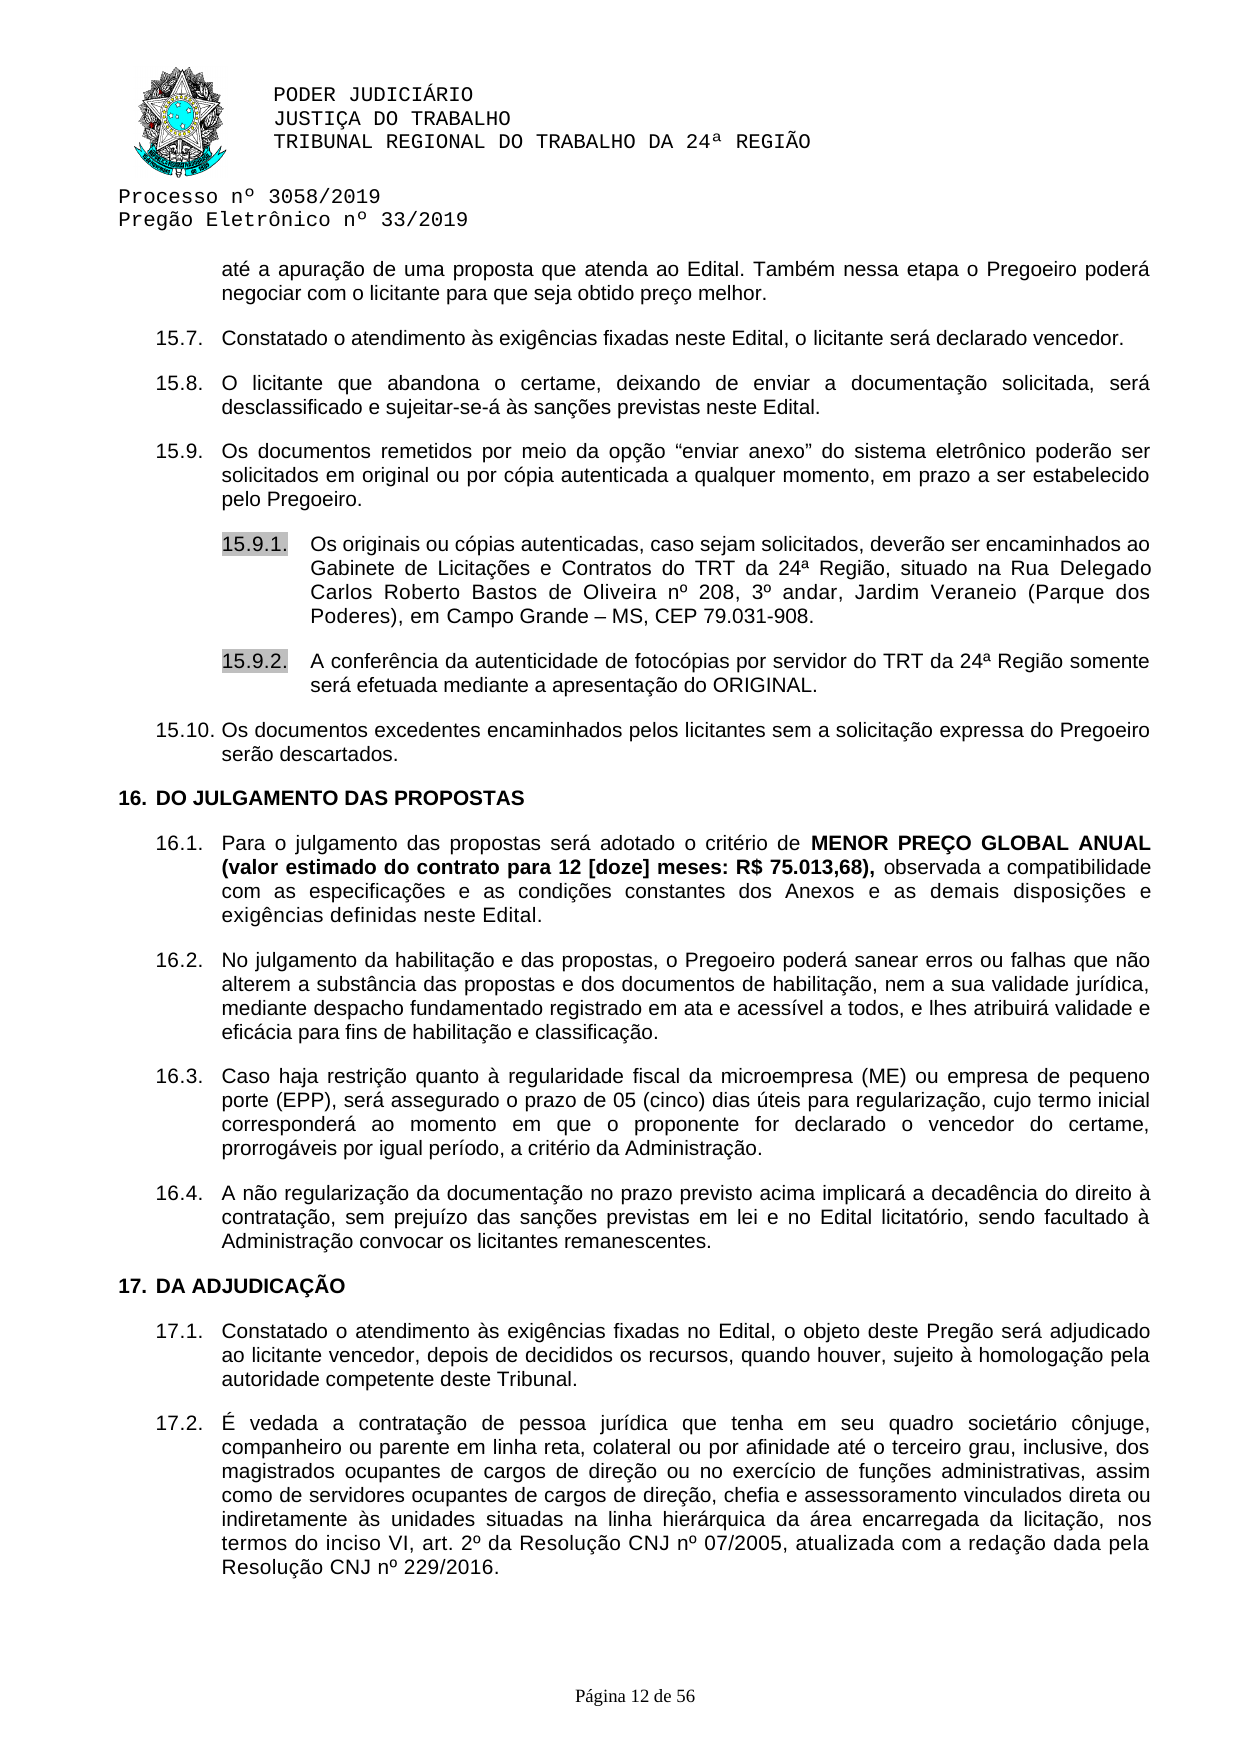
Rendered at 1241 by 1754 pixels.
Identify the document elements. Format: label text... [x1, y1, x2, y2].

list DO JULGAMENTO DAS PROPOSTAS [118, 786, 1152, 810]
picture [133, 66, 228, 178]
list Os originais ou cópias autenticadas, caso sejam solicitados, deverão ser encaminhados ao Gabinete de Licitações e Contratos do TRT da 24ª Região, situado na Rua Delegado Carlos Roberto Bastos de Oliveira nº 208, 3º andar, Jardim Veraneio (Parque dos Poderes), em Campo Grande – MS, CEP 79.031-908. [222, 532, 1152, 628]
list Constatado o atendimento às exigências fixadas no Edital, o objeto deste Pregão será adjudicado ao licitante vencedor, depois de decididos os recursos, quando houver, sujeito à homologação pela autoridade competente deste Tribunal. [155, 1318, 1152, 1390]
list Constatado o atendimento às exigências fixadas neste Edital, o licitante será declarado vencedor. [155, 326, 1152, 350]
list DA ADJUDICAÇÃO [118, 1274, 1152, 1298]
list O licitante que abandona o certame, deixando de enviar a documentação solicitada, será desclassificado e sujeitar-se-á às sanções previstas neste Edital. [155, 371, 1152, 418]
list É vedada a contratação de pessoa jurídica que tenha em seu quadro societário cônjuge, companheiro ou parente em linha reta, colateral ou por afinidade até o terceiro grau, inclusive, dos magistrados ocupantes de cargos de direção ou no exercício de funções administrativas, assim como de servidores ocupantes de cargos de direção, chefia e assessoramento vinculados direta ou indiretamente às unidades situadas na linha hierárquica da área encarregada da licitação, nos termos do inciso VI, art. 2º da Resolução CNJ nº 07/2005, atualizada com a redação dada pela Resolução CNJ nº 229/2016. [155, 1411, 1152, 1579]
list até a apuração de uma proposta que atenda ao Edital. Também nessa etapa o Pregoeiro poderá negociar com o licitante para que seja obtido preço melhor. [155, 257, 1152, 305]
list A não regularização da documentação no prazo previsto acima implicará a decadência do direito à contratação, sem prejuízo das sanções previstas em lei e no Edital licitatório, sendo facultado à Administração convocar os licitantes remanescentes. [155, 1181, 1152, 1253]
list No julgamento da habilitação e das propostas, o Pregoeiro poderá sanear erros ou falhas que não alterem a substância das propostas e dos documentos de habilitação, nem a sua validade jurídica, mediante despacho fundamentado registrado em ata e acessível a todos, e lhes atribuirá validade e eficácia para fins de habilitação e classificação. [155, 948, 1152, 1043]
list Caso haja restrição quanto à regularidade fiscal da microempresa (ME) ou empresa de pequeno porte (EPP), será assegurado o prazo de 05 (cinco) dias úteis para regularização, cujo termo inicial corresponderá ao momento em que o proponente for declarado o vencedor do certame, prorrogáveis por igual período, a critério da Administração. [155, 1064, 1152, 1160]
list Os documentos excedentes encaminhados pelos licitantes sem a solicitação expressa do Pregoeiro serão descartados. [155, 717, 1152, 765]
list A conferência da autenticidade de fotocópias por servidor do TRT da 24ª Região somente será efetuada mediante a apresentação do ORIGINAL. [222, 649, 1152, 697]
list Os documentos remetidos por meio da opção “enviar anexo” do sistema eletrônico poderão ser solicitados em original ou por cópia autenticada a qualquer momento, em prazo a ser estabelecido pelo Pregoeiro. [155, 439, 1152, 511]
list Para o julgamento das propostas será adotado o critério de MENOR PREÇO GLOBAL ANUAL (valor estimado do contrato para 12 [doze] meses: R$ 75.013,68), observada a compatibilidade com as especificações e as condições constantes dos Anexos e as demais disposições e exigências definidas neste Edital. [155, 831, 1152, 927]
